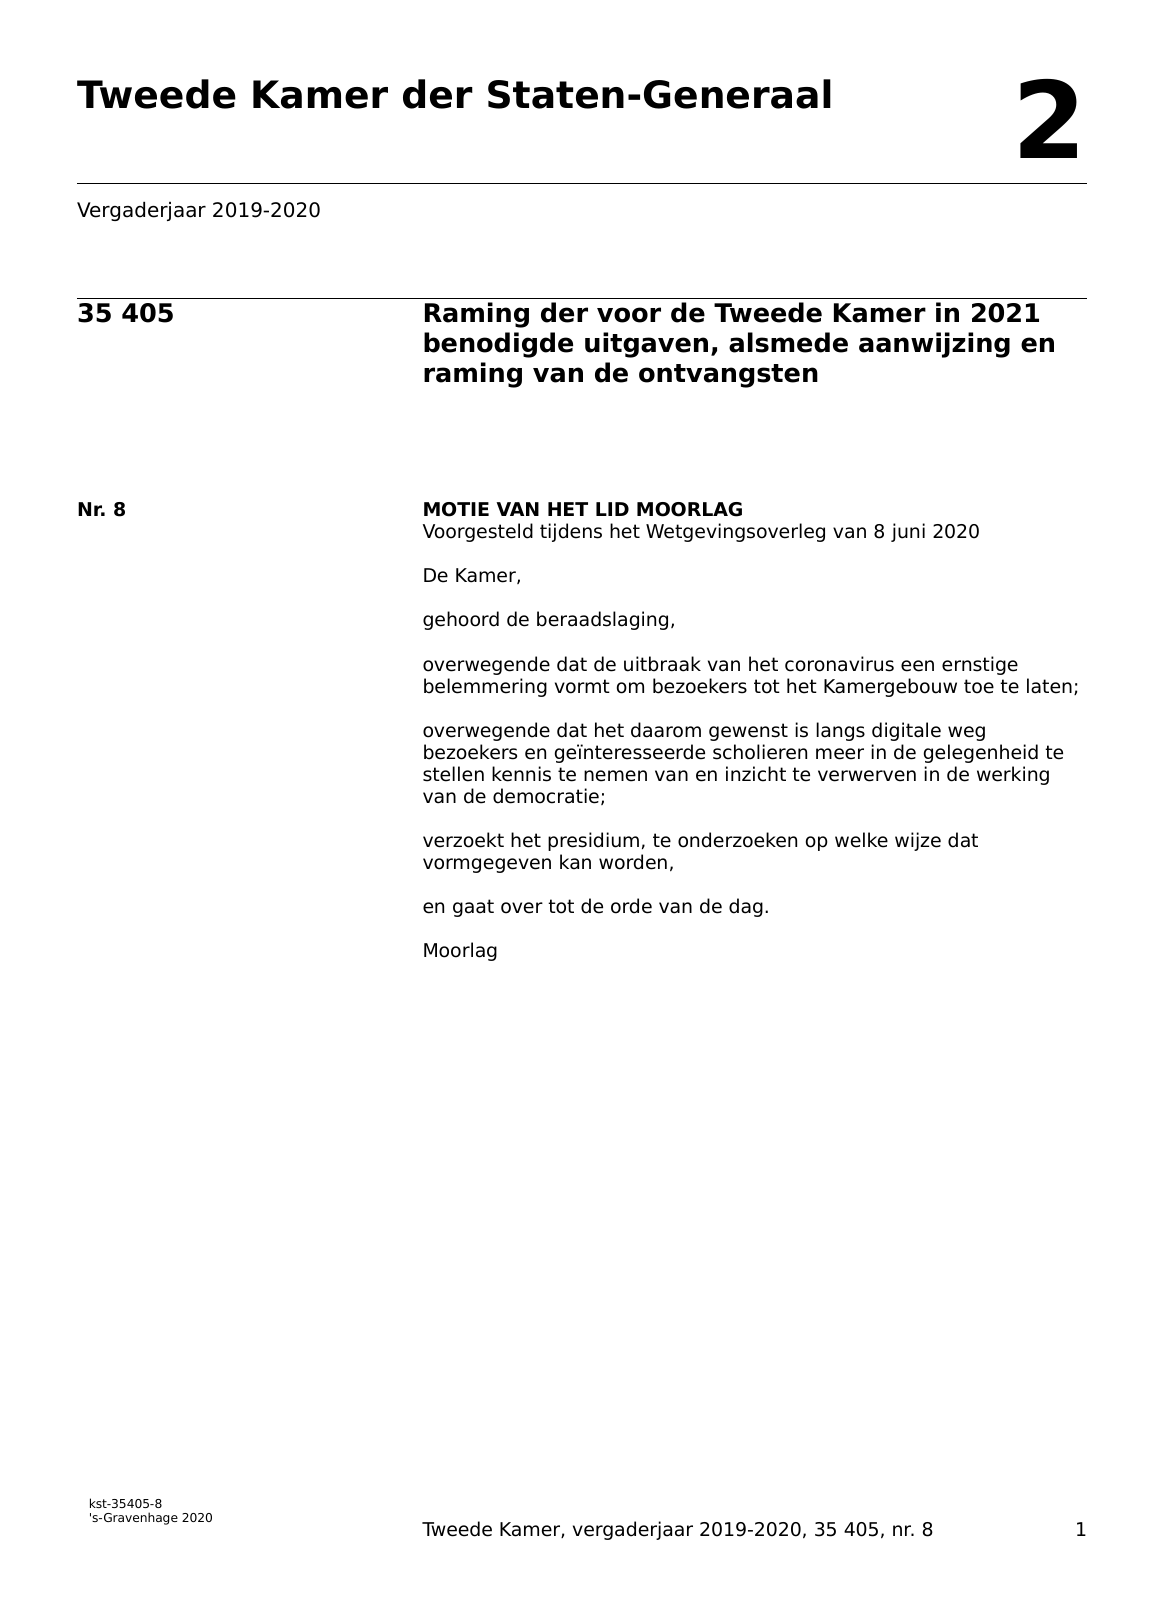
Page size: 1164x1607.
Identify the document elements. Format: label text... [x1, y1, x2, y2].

text 's-Gravenhage 2020 [88, 1511, 323, 1525]
text verzoekt het presidium, te onderzoeken op welke wijze dat vormgegeven kan worden, [422, 830, 1087, 874]
table_header 2 [886, 59, 1087, 183]
table_header Tweede Kamer der Staten-Generaal [77, 59, 886, 183]
text Moorlag [422, 940, 1087, 962]
subtitle 35 405 Raming der voor de Tweede Kamer in 2021 benodigde uitgaven, alsmede aanwijzing en raming van de ontvangsten [77, 299, 1087, 388]
subtitle Nr. 8 MOTIE VAN HET LID MOORLAG [77, 499, 1087, 521]
table_cell Vergaderjaar 2019-2020 [77, 184, 1087, 298]
text gehoord de beraadslaging, [422, 609, 1087, 631]
text overwegende dat de uitbraak van het coronavirus een ernstige belemmering vormt om bezoekers tot het Kamergebouw toe te laten; [422, 653, 1087, 697]
text en gaat over tot de orde van de dag. [422, 896, 1087, 918]
text kst-35405-8 [88, 1497, 323, 1511]
text De Kamer, [422, 565, 1087, 587]
text overwegende dat het daarom gewenst is langs digitale weg bezoekers en geïnteresseerde scholieren meer in de gelegenheid te stellen kennis te nemen van en inzicht te verwerven in de werking van de democratie; [422, 720, 1087, 808]
text Voorgesteld tijdens het Wetgevingsoverleg van 8 juni 2020 [422, 521, 1087, 543]
